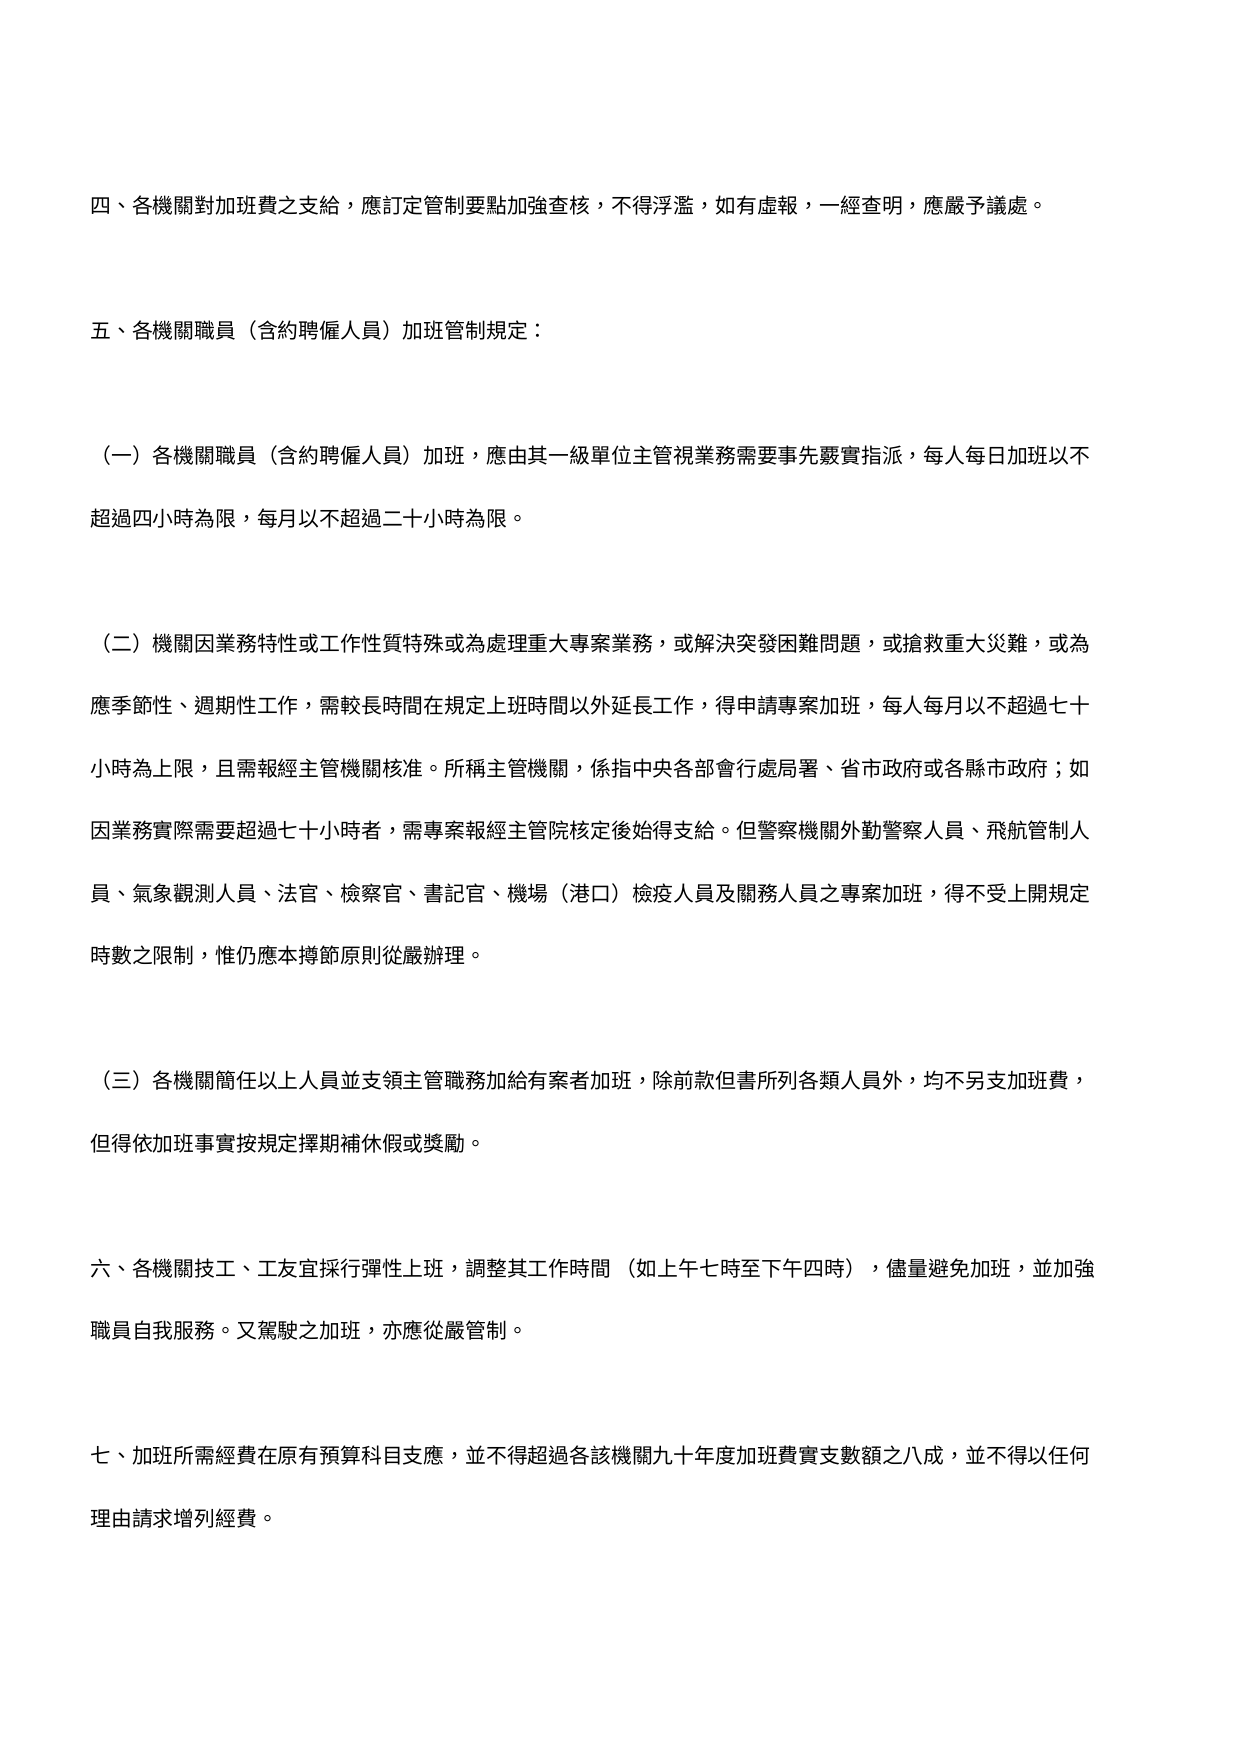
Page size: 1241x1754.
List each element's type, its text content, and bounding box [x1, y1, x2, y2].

table_header 四、各機關對加班費之支給，應訂定管制要點加強查核，不得浮濫，如有虛報，一經查明，應嚴予議處。 五、各機關職員（含約聘僱人員）加班管制規定： （一）各機關職員（含約聘僱人員）加班，應由其一級單位主管視業務需要事先覈實指派，每人每日加班以不超過四小時為限，每月以不超過二十小時為限。 （二）機關因業務特性或工作性質特殊或為處理重大專案業務，或解決突發困難問題，或搶救重大災難，或為應季節性、週期性工作，需較長時間在規定上班時間以外延長工作，得申請專案加班，每人每月以不超過七十小時為上限，且需報經主管機關核准。所稱主管機關，係指中央各部會行處局署、省市政府或各縣市政府；如因業務實際需要超過七十小時者，需專案報經主管院核定後始得支給。但警察機關外勤警察人員、飛航管制人員、氣象觀測人員、法官、檢察官、書記官、機場（港口）檢疫人員及關務人員之專案加班，得不受上開規定時數之限制，惟仍應本撙節原則從嚴辦理。 （三）各機關簡任以上人員並支領主管職務加給有案者加班，除前款但書所列各類人員外，均不另支加班費，但得依加班事實按規定擇期補休假或獎勵。 六、各機關技工、工友宜採行彈性上班，調整其工作時間 （如上午七時至下午四時），儘量避免加班，並加強職員自我服務。又駕駛之加班，亦應從嚴管制。 七、加班所需經費在原有預算科目支應，並不得超過各該機關九十年度加班費實支數額之八成，並不得以任何理由請求增列經費。 [89, 99, 1098, 1539]
